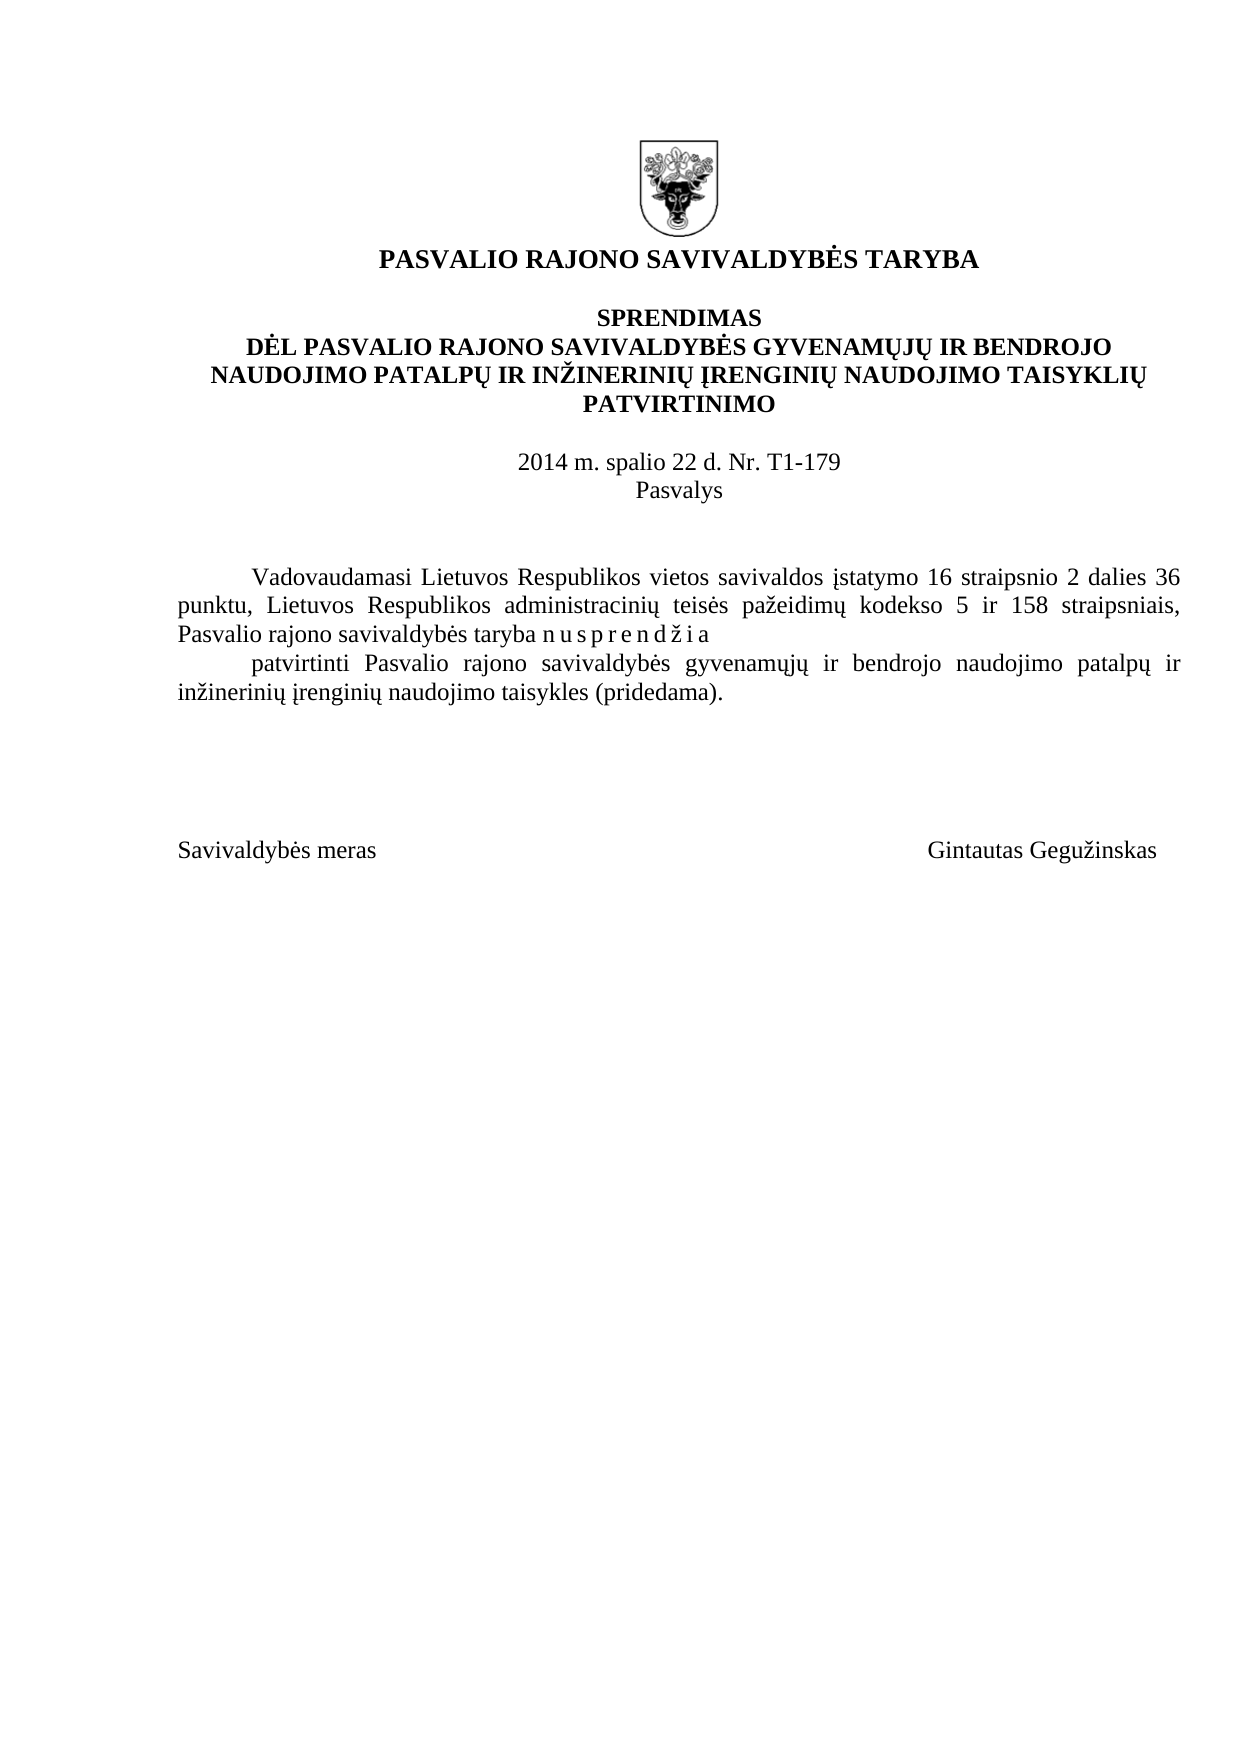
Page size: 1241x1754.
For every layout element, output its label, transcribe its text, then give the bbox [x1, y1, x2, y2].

text Savivaldybės meras Gintautas Gegužinskas [177, 835, 1181, 864]
text SPRENDIMAS [177, 303, 1181, 332]
text patvirtinti Pasvalio rajono savivaldybės gyvenamųjų ir bendrojo naudojimo patalpų ir inžinerinių įrenginių naudojimo taisykles (pridedama). [177, 648, 1181, 706]
text Pasvalio rajono savivaldybės taryba [177, 243, 1181, 274]
text Vadovaudamasi Lietuvos Respublikos vietos savivaldos įstatymo 16 straipsnio 2 dalies 36 punktu, Lietuvos Respublikos administracinių teisės pažeidimų kodekso 5 ir 158 straipsniais, Pasvalio rajono savivaldybės taryba nusprendžia [177, 562, 1181, 648]
text DĖL PASVALIO RAJONO SAVIVALDYBĖS GYVENAMŲJŲ IR BENDROJO NAUDOJIMO PATALPŲ IR INŽINERINIŲ ĮRENGINIŲ NAUDOJIMO TAISYKLIŲ PATVIRTINIMO [177, 332, 1181, 418]
text 2014 m. spalio 22 d. Nr. T1-179 [177, 447, 1181, 476]
text Pasvalys [177, 476, 1181, 504]
